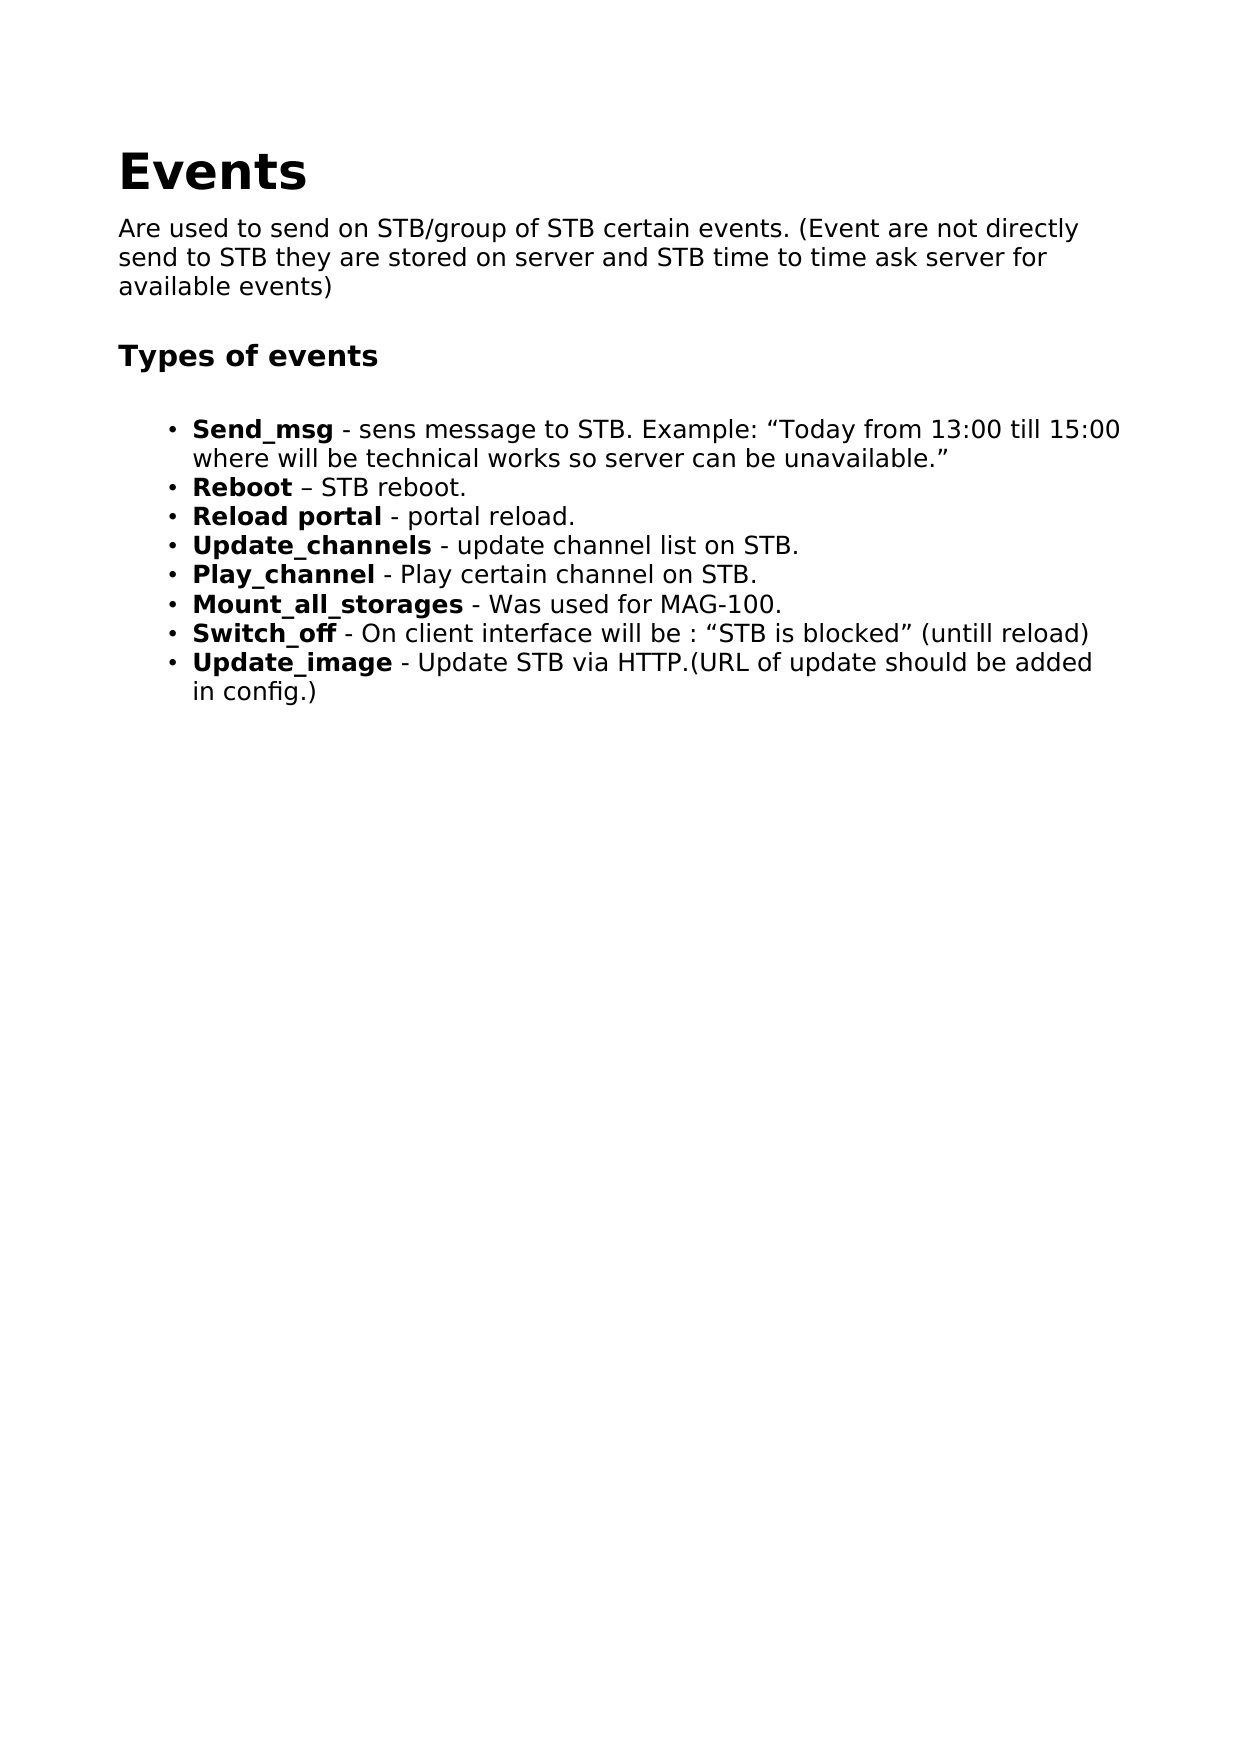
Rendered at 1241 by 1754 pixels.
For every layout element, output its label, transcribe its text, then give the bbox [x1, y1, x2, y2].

list Play_channel - Play certain channel on STB. [177, 561, 1122, 590]
list Switch_off - On client interface will be : “STB is blocked” (untill reload) [177, 619, 1122, 648]
list Mount_all_storages - Was used for MAG-100. [177, 590, 1122, 619]
subtitle Events [118, 143, 1122, 201]
list Reboot – STB reboot. [177, 473, 1122, 502]
subtitle Types of events [118, 339, 1122, 373]
list Update_channels - update channel list on STB. [177, 531, 1122, 561]
list Reload portal - portal reload. [177, 502, 1122, 531]
text Are used to send on STB/group of STB certain events. (Event are not directly send to STB they are stored on server and STB time to time ask server for available events) [118, 214, 1122, 301]
list Update_image - Update STB via HTTP.(URL of update should be added in config.) [177, 648, 1122, 706]
list Send_msg - sens message to STB. Example: “Today from 13:00 till 15:00 where will be technical works so server can be unavailable.” [177, 415, 1122, 473]
